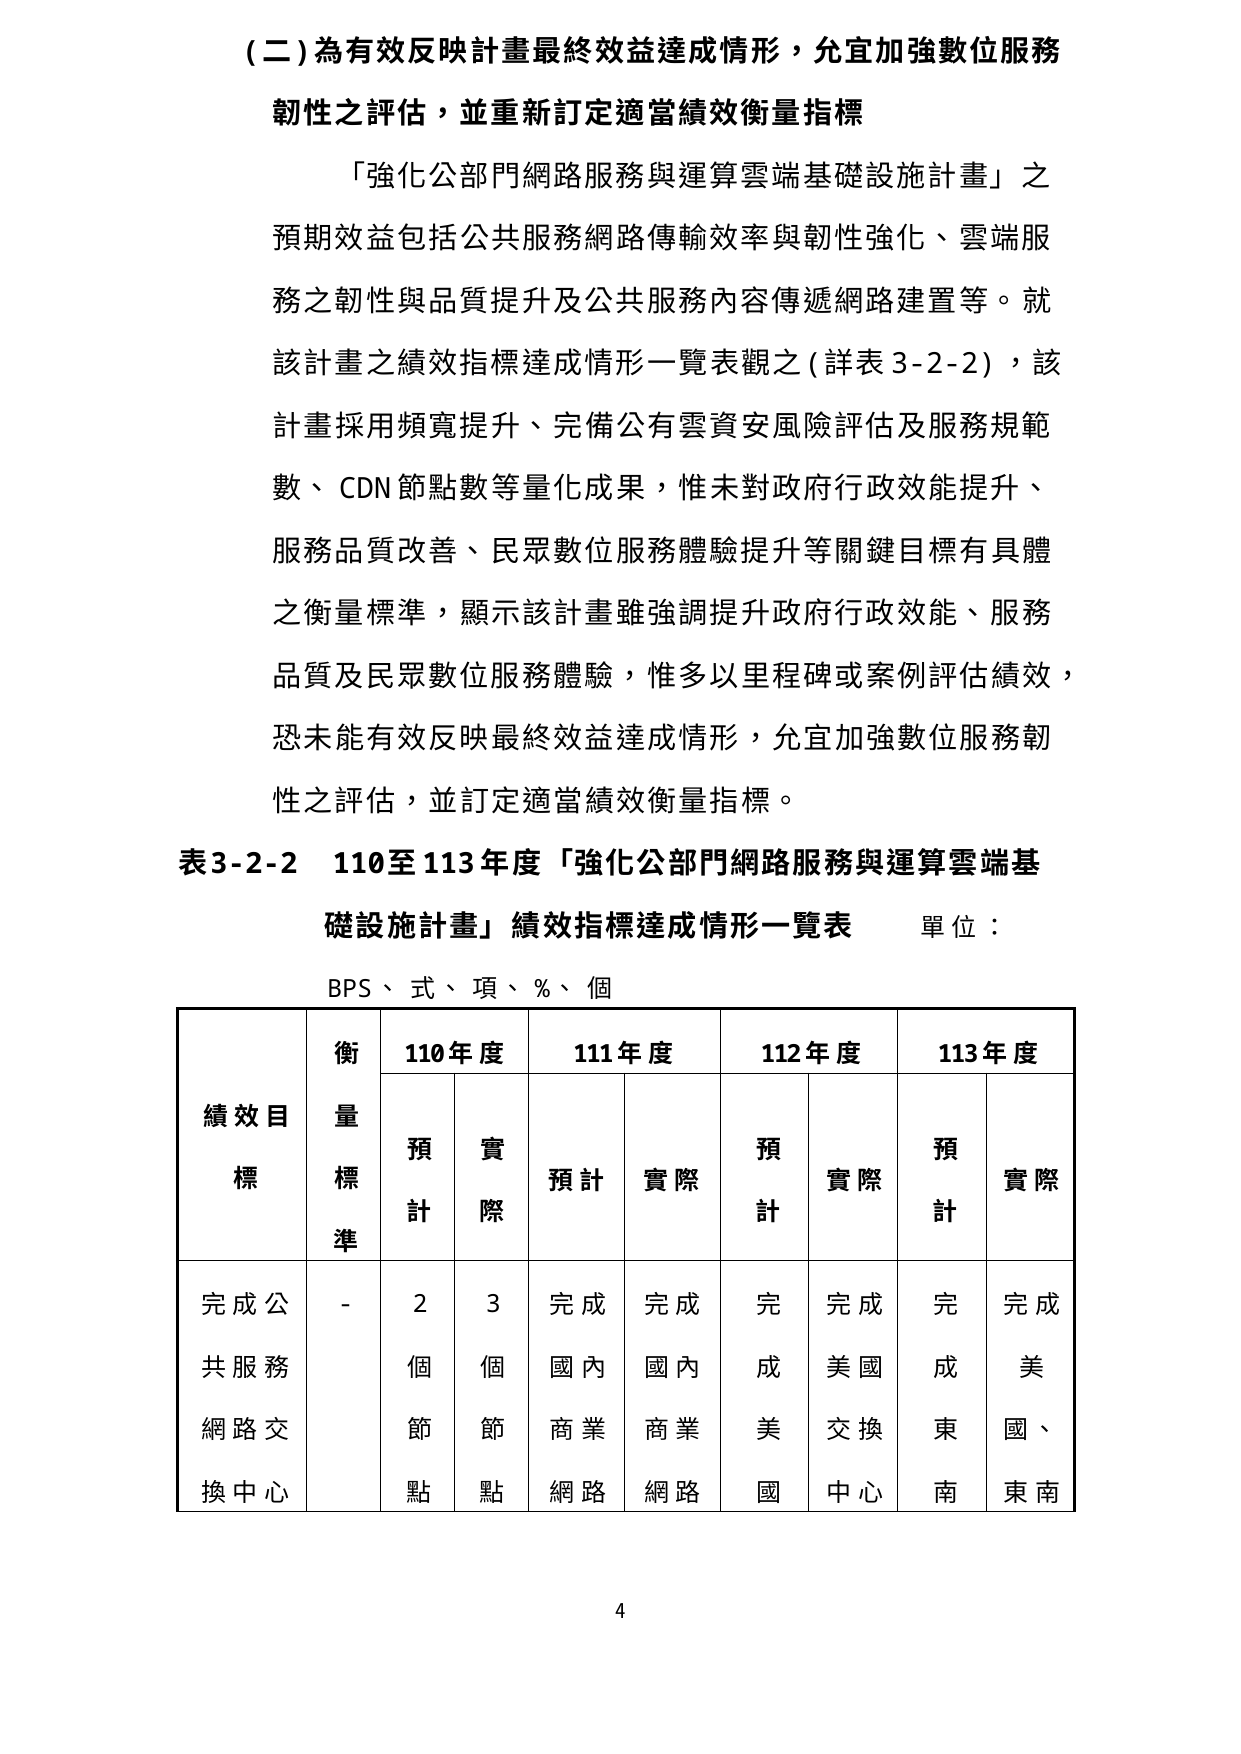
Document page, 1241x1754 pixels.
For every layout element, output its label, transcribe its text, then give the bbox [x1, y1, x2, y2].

table_cell 預計 [529, 1074, 624, 1260]
table_cell 實際 [455, 1074, 528, 1260]
table_cell 3個節點 [455, 1261, 528, 1511]
table_cell 完成東南 [898, 1261, 986, 1511]
table_header 113年度 [898, 1010, 1073, 1073]
table_cell 完成國內商業網路 [529, 1261, 624, 1511]
table_cell 實際 [987, 1074, 1073, 1260]
table_header 112年度 [721, 1010, 897, 1073]
table_header 111年度 [529, 1010, 720, 1073]
table_cell 實際 [625, 1074, 720, 1260]
table_header 衡量標準 [307, 1010, 380, 1260]
table_header 110年度 [381, 1010, 528, 1073]
table_cell 完成國內商業網路 [625, 1261, 720, 1511]
text 「強化公部門網路服務與運算雲端基礎設施計畫」之預期效益包括公共服務網路傳輸效率與韌性強化、雲端服務之韌性與品質提升及公共服務內容傳遞網路建置等。就該計畫之績效指標達成情形一覽表觀之(詳表3-2-2)，該計畫採用頻寬提升、完備公有雲資安風險評估及服務規範數、CDN節點數等量化成果，惟未對政府行政效能提升、服務品質改善、民眾數位服務體驗提升等關鍵目標有具體之衡量標準，顯示該計畫雖強調提升政府行政效能、服務品質及民眾數位服務體驗，惟多以里程碑或案例評估績效，恐未能有效反映最終效益達成情形，允宜加強數位服務韌性之評估，並訂定適當績效衡量指標。 [266, 132, 1063, 819]
table_cell 完成美國 [721, 1261, 808, 1511]
table_cell 預計 [721, 1074, 808, 1260]
text 表3-2-2 110至113年度「強化公部門網路服務與運算雲端基礎設施計畫」績效指標達成情形一覽表 單位：BPS、式、項、%、個 [177, 819, 1063, 1007]
table_cell 完成公共服務網路交換中心 [179, 1261, 306, 1511]
table_cell - [307, 1261, 380, 1511]
table_cell 完成美國、東南 [987, 1261, 1073, 1511]
table_cell 2個節點 [381, 1261, 454, 1511]
table_cell 完成美國交換中心 [809, 1261, 897, 1511]
table_cell 實際 [809, 1074, 897, 1260]
text (二)為有效反映計畫最終效益達成情形，允宜加強數位服務韌性之評估，並重新訂定適當績效衡量指標 [236, 7, 1063, 132]
table_header 績效目標 [179, 1010, 306, 1260]
table_cell 預計 [381, 1074, 454, 1260]
table_cell 預計 [898, 1074, 986, 1260]
